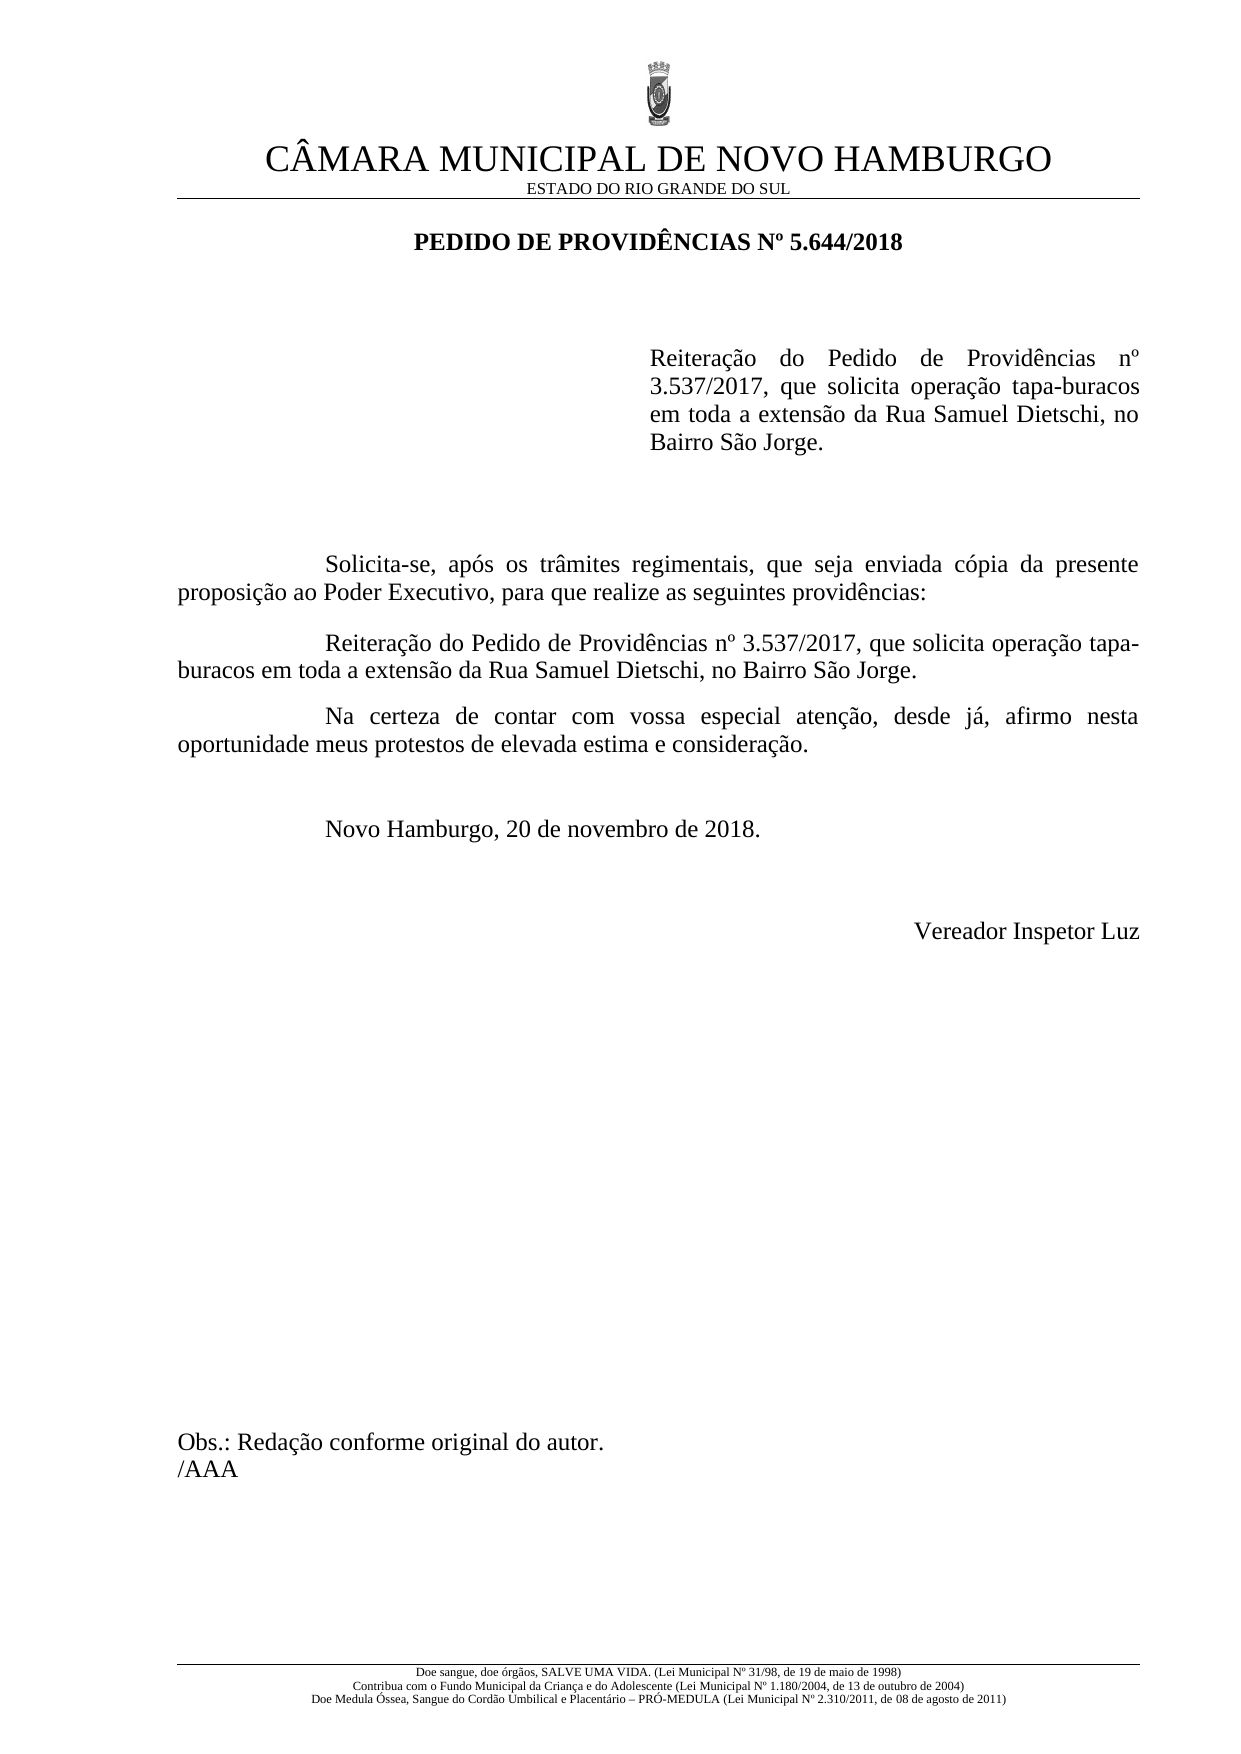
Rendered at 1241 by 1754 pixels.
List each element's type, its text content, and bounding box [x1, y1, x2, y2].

text Novo Hamburgo, 20 de novembro de 2018. [177, 815, 1140, 842]
text Obs.: Redação conforme original do autor. [177, 1428, 1140, 1455]
text Na certeza de contar com vossa especial atenção, desde já, afirmo nesta oportunidade meus protestos de elevada estima e consideração. [177, 702, 1140, 757]
text PEDIDO DE PROVIDÊNCIAS Nº 5.644/2018 [177, 228, 1140, 256]
text Reiteração do Pedido de Providências nº 3.537/2017, que solicita operação tapa-buracos em toda a extensão da Rua Samuel Dietschi, no Bairro São Jorge. [177, 629, 1140, 684]
text Solicita-se, após os trâmites regimentais, que seja enviada cópia da presente proposição ao Poder Executivo, para que realize as seguintes providências: [177, 550, 1140, 605]
text Reiteração do Pedido de Providências nº 3.537/2017, que solicita operação tapa-buracos em toda a extensão da Rua Samuel Dietschi, no Bairro São Jorge. [649, 344, 1140, 455]
text Vereador Inspetor Luz [177, 917, 1140, 945]
text /AAA [177, 1455, 1140, 1483]
